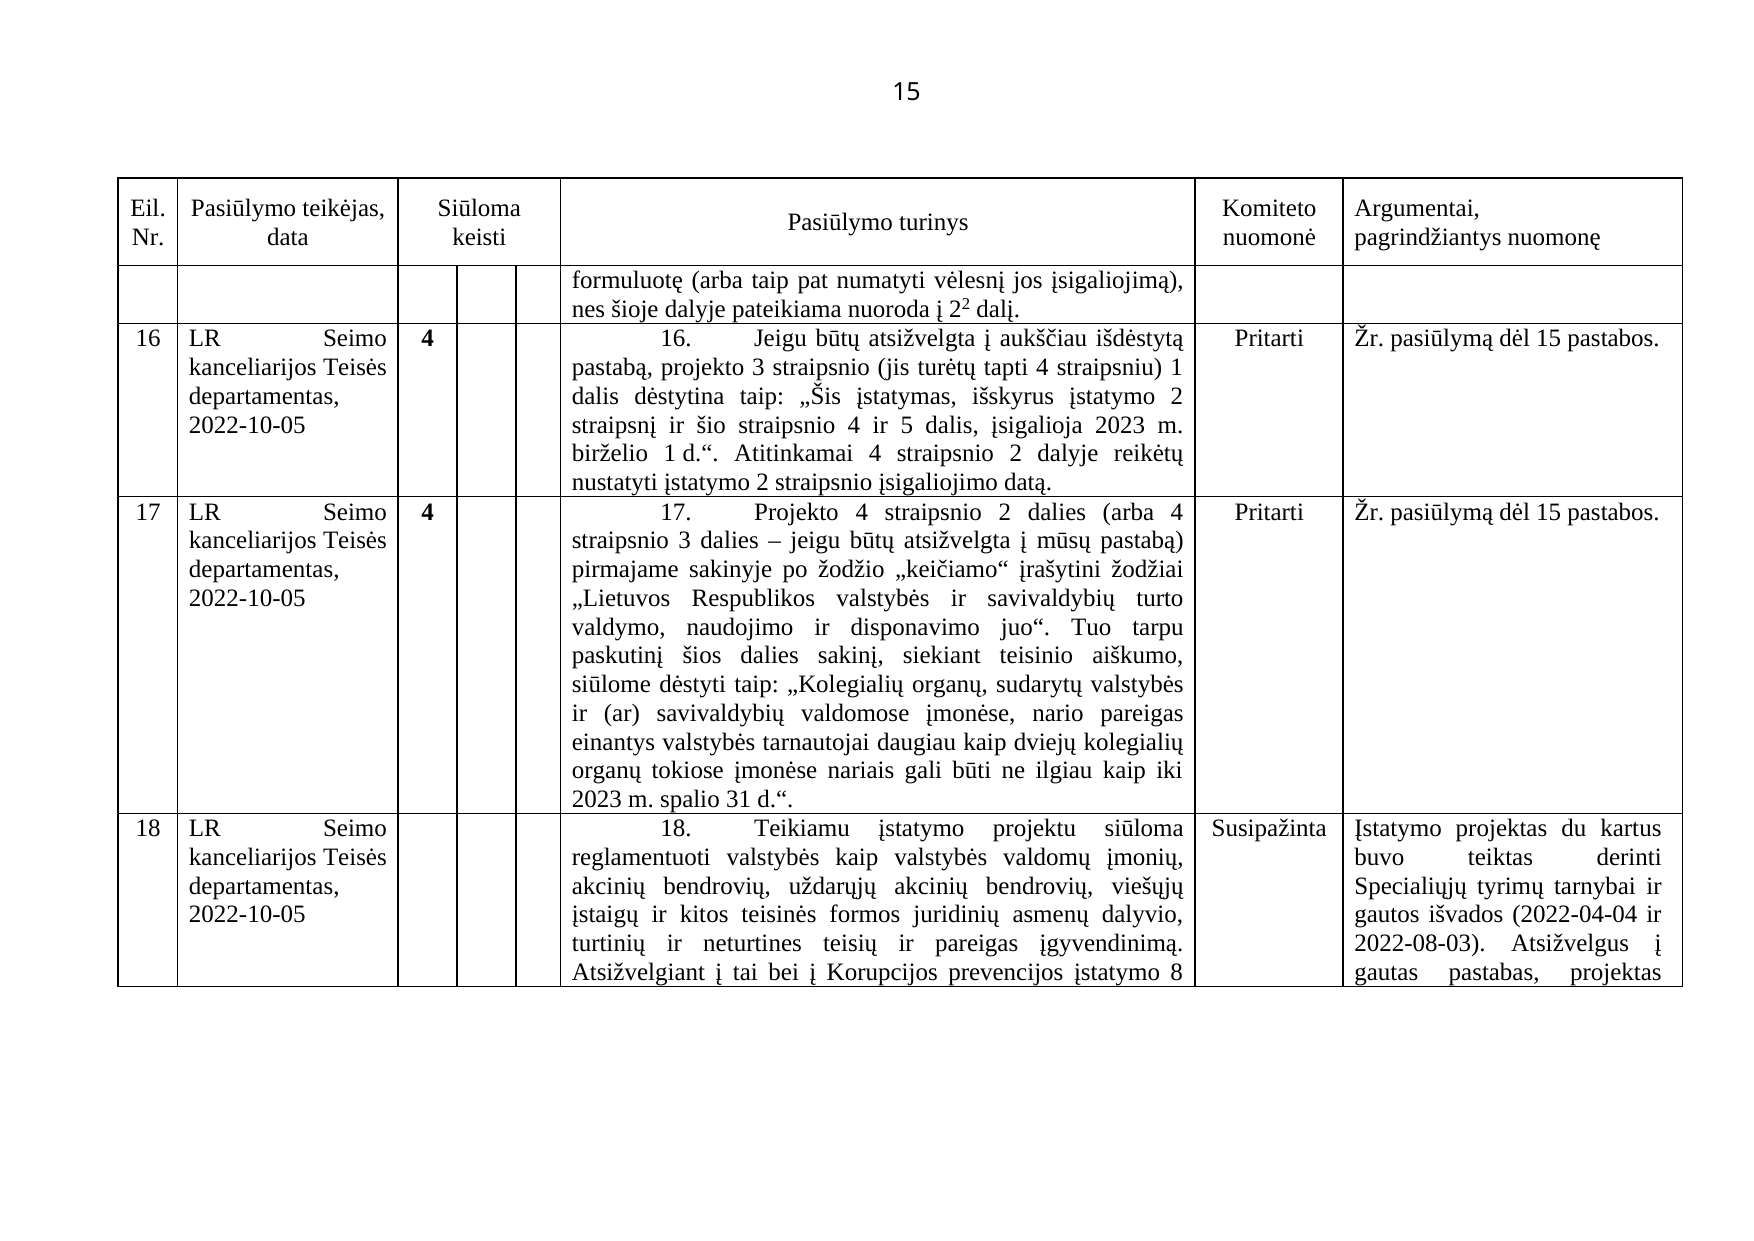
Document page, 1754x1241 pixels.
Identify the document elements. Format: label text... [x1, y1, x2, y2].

table_cell formuluotę (arba taip pat numatyti vėlesnį jos įsigaliojimą), nes šioje dalyje pateikiama nuoroda į 22 dalį. [561, 266, 1194, 323]
table_cell Žr. pasiūlymą dėl 15 pastabos. [1344, 324, 1682, 496]
table_header Siūloma keisti [399, 179, 560, 265]
table_header Pasiūlymo teikėjas, data [178, 179, 397, 265]
table_cell [119, 266, 177, 323]
table_header Eil. Nr. [119, 179, 177, 265]
table_header Komiteto nuomonė [1196, 179, 1342, 265]
table_cell Įstatymo projektas du kartus buvo teiktas derinti Specialiųjų tyrimų tarnybai ir gautos išvados (2022-04-04 ir 2022-08-03). Atsižvelgus į gautas pastabas, projektas [1344, 814, 1682, 986]
table_cell [399, 266, 456, 323]
table_cell 18. Teikiamu įstatymo projektu siūloma reglamentuoti valstybės kaip valstybės valdomų įmonių, akcinių bendrovių, uždarųjų akcinių bendrovių, viešųjų įstaigų ir kitos teisinės formos juridinių asmenų dalyvio, turtinių ir neturtines teisių ir pareigas įgyvendinimą. Atsižvelgiant į tai bei į Korupcijos prevencijos įstatymo 8 [561, 814, 1194, 986]
table_cell LR Seimo kanceliarijos Teisės departamentas, 2022-10-05 [178, 814, 397, 986]
table_cell [178, 266, 397, 323]
table_cell [1344, 266, 1682, 323]
table_header Argumentai, pagrindžiantys nuomonę [1344, 179, 1682, 265]
table_cell [399, 814, 456, 986]
table_cell 17. Projekto 4 straipsnio 2 dalies (arba 4 straipsnio 3 dalies – jeigu būtų atsižvelgta į mūsų pastabą) pirmajame sakinyje po žodžio „keičiamo“ įrašytini žodžiai „Lietuvos Respublikos valstybės ir savivaldybių turto valdymo, naudojimo ir disponavimo juo“. Tuo tarpu paskutinį šios dalies sakinį, siekiant teisinio aiškumo, siūlome dėstyti taip: „Kolegialių organų, sudarytų valstybės ir (ar) savivaldybių valdomose įmonėse, nario pareigas einantys valstybės tarnautojai daugiau kaip dviejų kolegialių organų tokiose įmonėse nariais gali būti ne ilgiau kaip iki 2023 m. spalio 31 d.“. [561, 497, 1194, 813]
table_cell [458, 324, 515, 496]
table_cell [517, 497, 560, 813]
table_cell Susipažinta [1196, 814, 1342, 986]
table_cell 4 [399, 497, 456, 813]
table_cell Pritarti [1196, 324, 1342, 496]
table_cell 18 [119, 814, 177, 986]
table_cell [517, 324, 560, 496]
table_cell [458, 497, 515, 813]
table_cell [517, 814, 560, 986]
table_cell [458, 814, 515, 986]
table_cell [458, 266, 515, 323]
table_cell 17 [119, 497, 177, 813]
table_cell [517, 266, 560, 323]
table_cell 16. Jeigu būtų atsižvelgta į aukščiau išdėstytą pastabą, projekto 3 straipsnio (jis turėtų tapti 4 straipsniu) 1 dalis dėstytina taip: „Šis įstatymas, išskyrus įstatymo 2 straipsnį ir šio straipsnio 4 ir 5 dalis, įsigalioja 2023 m. birželio 1 d.“. Atitinkamai 4 straipsnio 2 dalyje reikėtų nustatyti įstatymo 2 straipsnio įsigaliojimo datą. [561, 324, 1194, 496]
table_cell Pritarti [1196, 497, 1342, 813]
table_cell 4 [399, 324, 456, 496]
table_header Pasiūlymo turinys [561, 179, 1194, 265]
table_cell Žr. pasiūlymą dėl 15 pastabos. [1344, 497, 1682, 813]
table_cell LR Seimo kanceliarijos Teisės departamentas, 2022-10-05 [178, 497, 397, 813]
table_cell LR Seimo kanceliarijos Teisės departamentas, 2022-10-05 [178, 324, 397, 496]
table_cell [1196, 266, 1342, 323]
table_cell 16 [119, 324, 177, 496]
